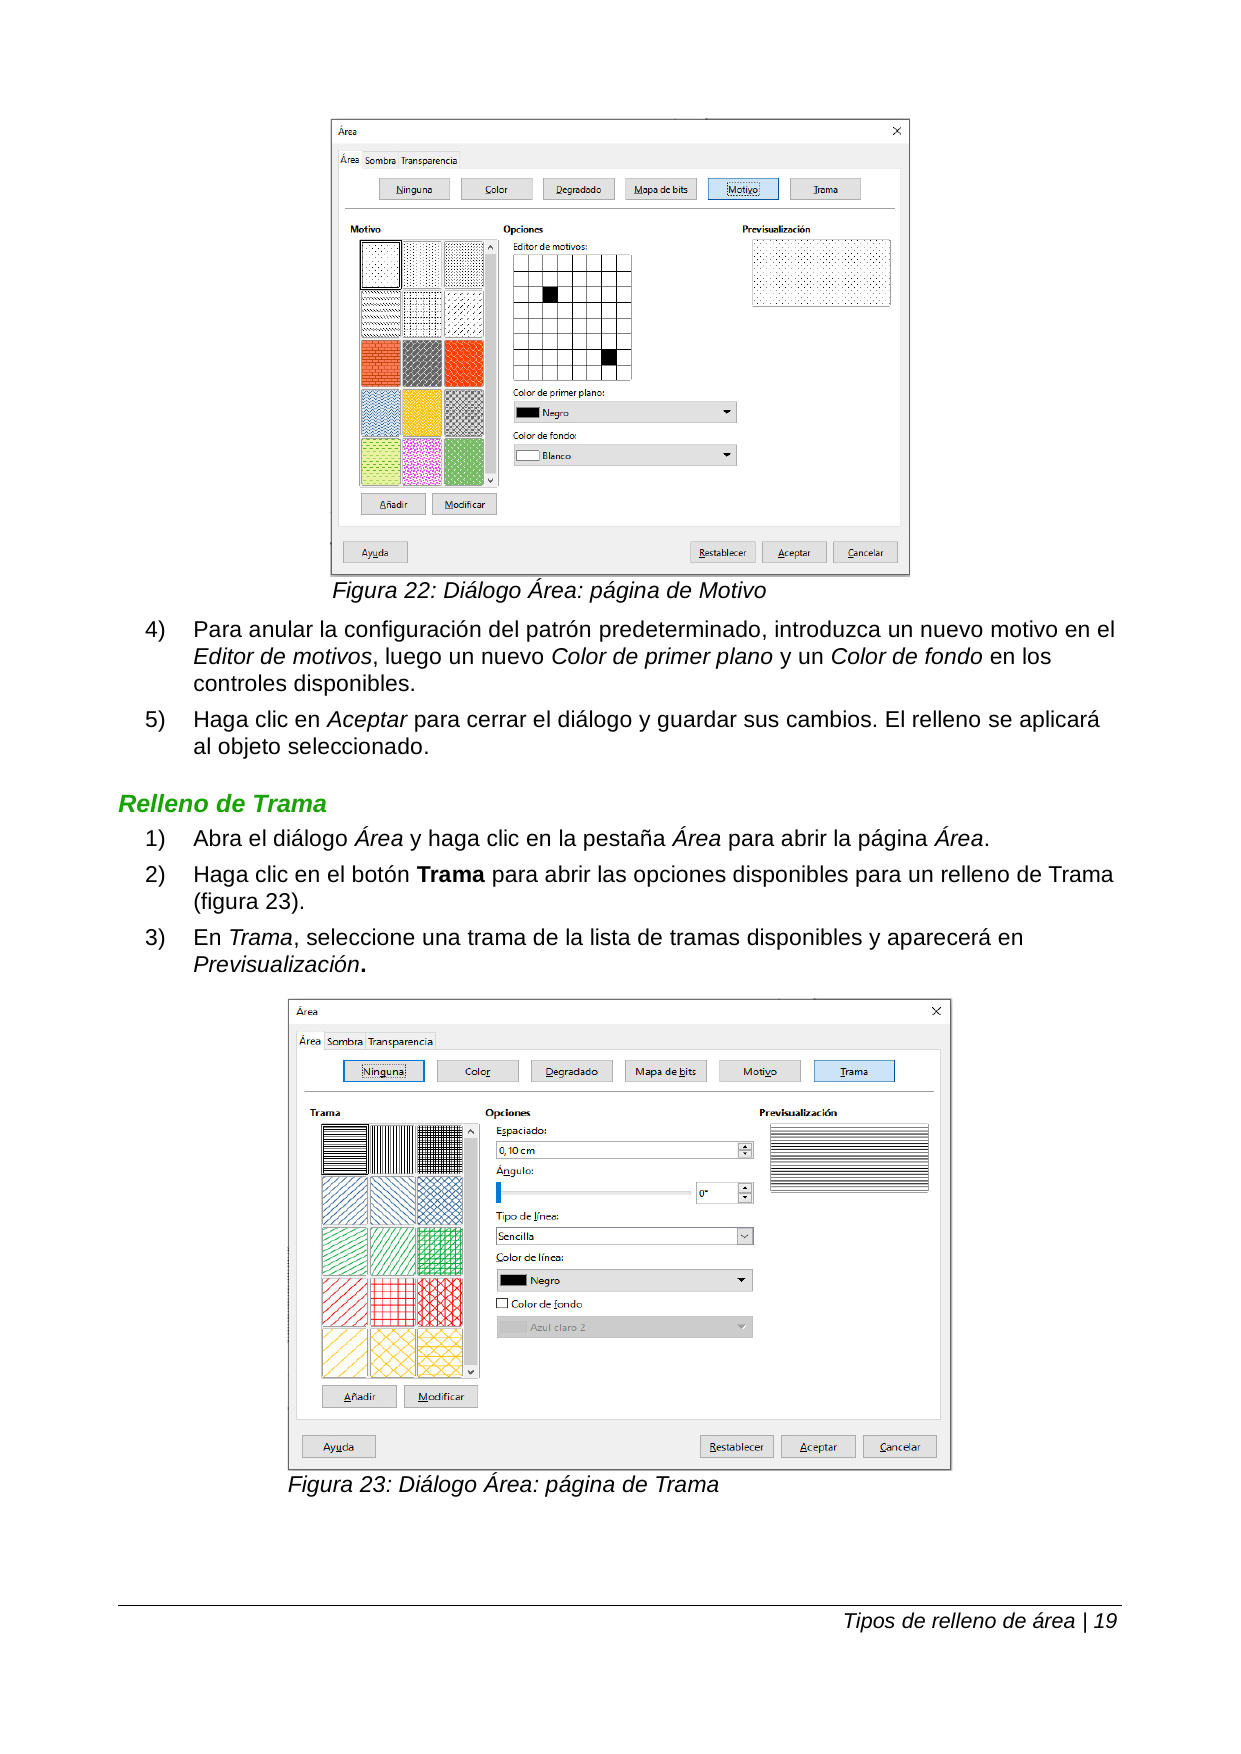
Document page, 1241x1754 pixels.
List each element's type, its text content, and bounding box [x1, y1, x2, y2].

subtitle Relleno de Trama [118, 789, 1122, 818]
text Figura 23: Diálogo Área: página de Trama [288, 1471, 953, 1498]
list Haga clic en el botón Trama para abrir las opciones disponibles para un relleno de Trama (figura 23). [165, 860, 1122, 914]
list Haga clic en Aceptar para cerrar el diálogo y guardar sus cambios. El relleno se aplicará al objeto seleccionado. [165, 706, 1122, 760]
picture [287, 998, 953, 1471]
text Figura 22: Diálogo Área: página de Motivo [332, 577, 908, 603]
list Para anular la configuración del patrón predeterminado, introduzca un nuevo motivo en el Editor de motivos, luego un nuevo Color de primer plano y un Color de fondo en los controles disponibles. [165, 615, 1122, 697]
list Abra el diálogo Área y haga clic en la pestaña Área para abrir la página Área. [165, 824, 1122, 851]
picture [330, 118, 911, 577]
list En Trama, seleccione una trama de la lista de tramas disponibles y aparecerá en Previsualización. [165, 923, 1122, 977]
